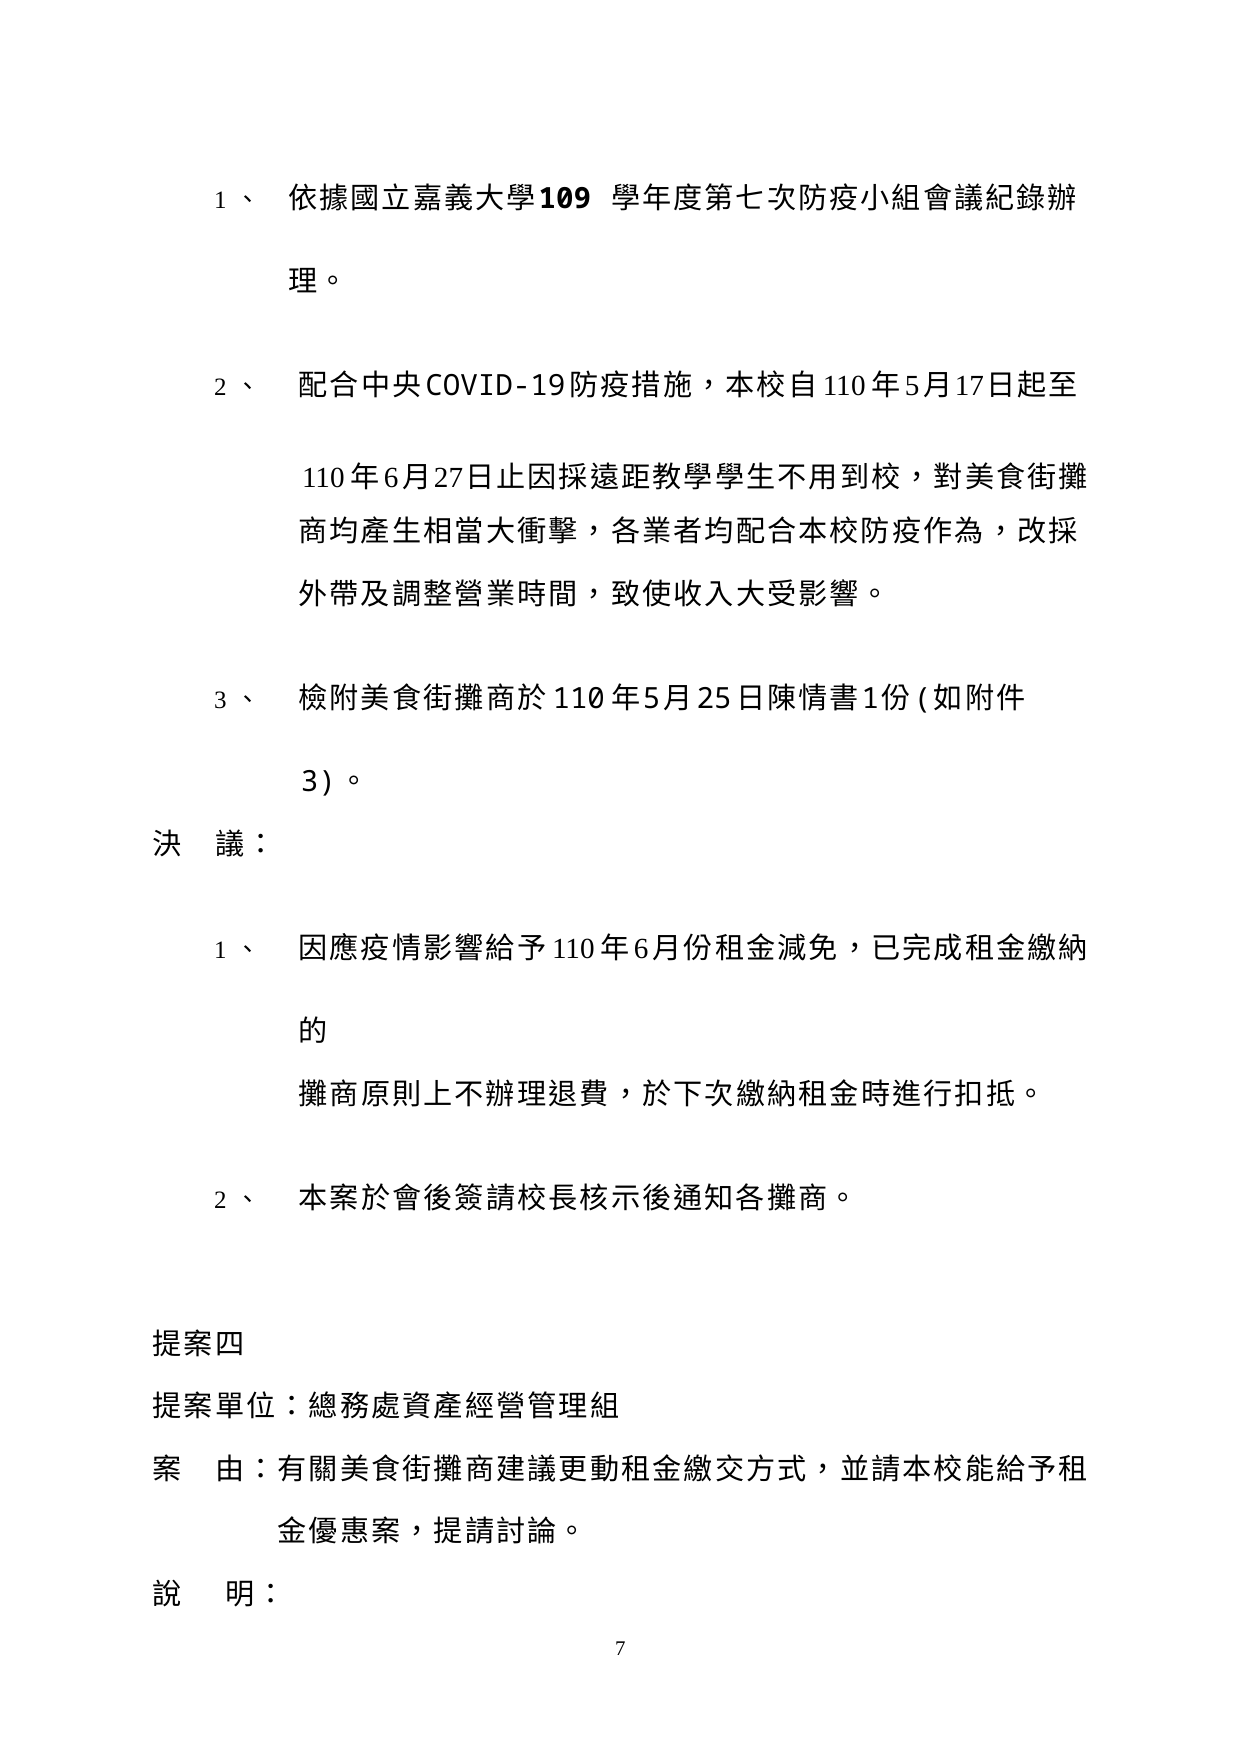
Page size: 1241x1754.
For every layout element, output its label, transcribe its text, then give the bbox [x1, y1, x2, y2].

list 配合中央COVID-19防疫措施，本校自110年5月17日起至110年6月27日止因採遠距教學學生不用到校，對美食街攤商均產生相當大衝擊，各業者均配合本校防疫作為，改採外帶及調整營業時間，致使收入大受影響。 [213, 300, 1089, 612]
text 攤商原則上不辦理退費，於下次繳納租金時進行扣抵。 [287, 1050, 1089, 1112]
list 因應疫情影響給予110年6月份租金減免，已完成租金繳納的 [212, 862, 1089, 1050]
list 檢附美食街攤商於110年5月25日陳情書1份(如附件3)。 [213, 612, 1089, 800]
text 決 議： [151, 800, 1089, 862]
list 依據國立嘉義大學109 學年度第七次防疫小組會議紀錄辦理。 [207, 112, 1089, 300]
list 本案於會後簽請校長核示後通知各攤商。 [212, 1112, 1089, 1237]
text 說 明： [151, 1550, 1089, 1612]
text 金優惠案，提請討論。 [151, 1487, 1089, 1550]
text 案 由：有關美食街攤商建議更動租金繳交方式，並請本校能給予租 [151, 1425, 1089, 1487]
text 提案四 [151, 1300, 1089, 1362]
text 提案單位：總務處資產經營管理組 [151, 1362, 1089, 1425]
